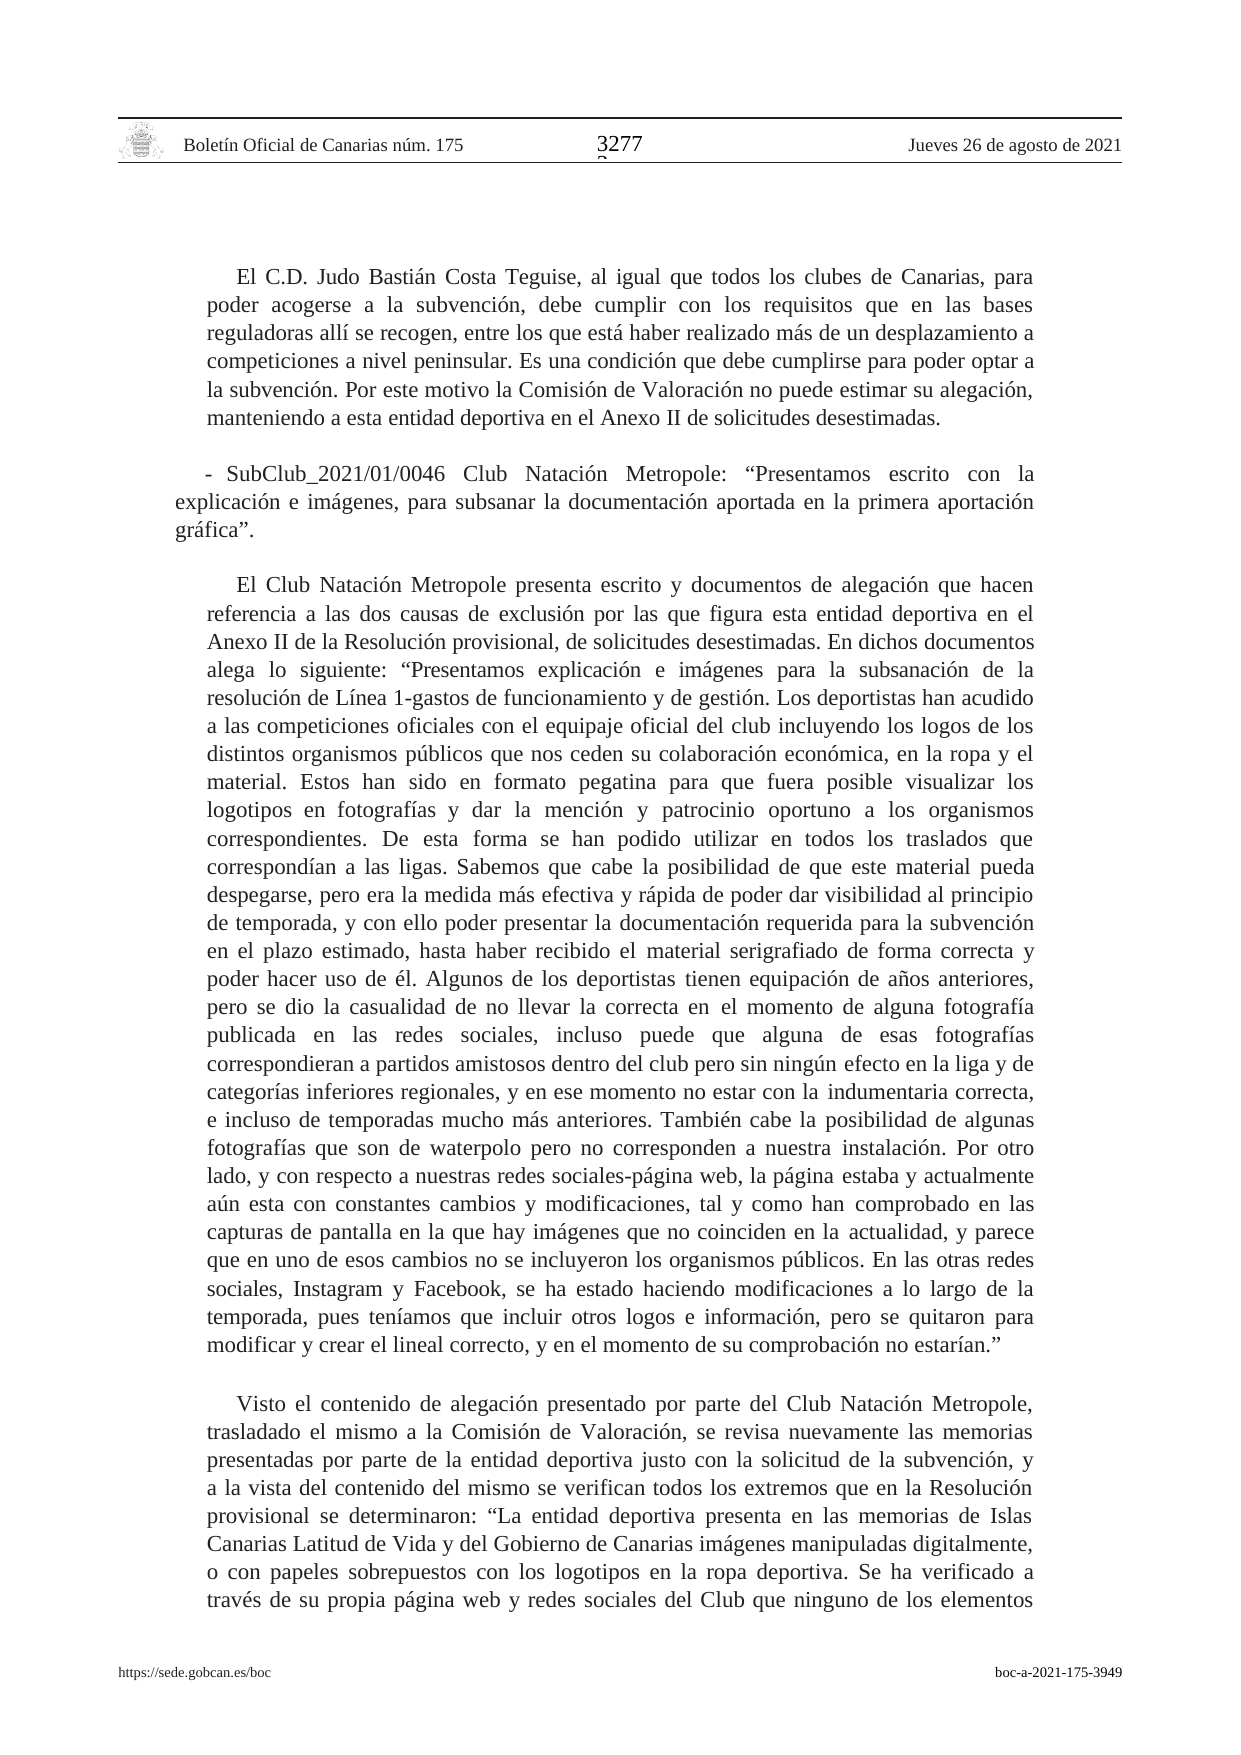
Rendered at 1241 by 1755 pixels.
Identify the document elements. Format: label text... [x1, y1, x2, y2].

text El C.D. Judo Bastián Costa Teguise, al igual que todos los clubes de Canarias, para poder acogerse a la subvención, debe cumplir con los requisitos que en las bases reguladoras allí se recogen, entre los que está haber realizado más de un desplazamiento a competiciones a nivel peninsular. Es una condición que debe cumplirse para poder optar a la subvención. Por este motivo la Comisión de Valoración no puede estimar su alegación, manteniendo a esta entidad deportiva en el Anexo II de solicitudes desestimadas. [207, 263, 1034, 430]
text El Club Natación Metropole presenta escrito y documentos de alegación que hacen referencia a las dos causas de exclusión por las que figura esta entidad deportiva en el Anexo II de la Resolución provisional, de solicitudes desestimadas. En dichos documentos alega lo siguiente: “Presentamos explicación e imágenes para la subsanación de la resolución de Línea 1-gastos de funcionamiento y de gestión. Los deportistas han acudido a las competiciones oficiales con el equipaje oficial del club incluyendo los logos de los distintos organismos públicos que nos ceden su colaboración económica, en la ropa y el material. Estos han sido en formato pegatina para que fuera posible visualizar los logotipos en fotografías y dar la mención y patrocinio oportuno a los organismos correspondientes. De esta forma se han podido utilizar en todos los traslados que correspondían a las ligas. Sabemos que cabe la posibilidad de que este material pueda despegarse, pero era la medida más efectiva y rápida de poder dar visibilidad al principio de temporada, y con ello poder presentar la documentación requerida para la subvención en el plazo estimado, hasta haber recibido el material serigrafiado de forma correcta y poder hacer uso de él. Algunos de los deportistas tienen equipación de años anteriores, pero se dio la casualidad de no llevar la correcta en el momento de alguna fotografía publicada en las redes sociales, incluso puede que alguna de esas fotografías correspondieran a partidos amistosos dentro del club pero sin ningún efecto en la liga y de categorías inferiores regionales, y en ese momento no estar con la indumentaria correcta, e incluso de temporadas mucho más anteriores. También cabe la posibilidad de algunas fotografías que son de waterpolo pero no corresponden a nuestra instalación. Por otro lado, y con respecto a nuestras redes sociales-página web, la página estaba y actualmente aún esta con constantes cambios y modificaciones, tal y como han comprobado en las capturas de pantalla en la que hay imágenes que no coinciden en la actualidad, y parece que en uno de esos cambios no se incluyeron los organismos públicos. En las otras redes sociales, Instagram y Facebook, se ha estado haciendo modificaciones a lo largo de la temporada, pues teníamos que incluir otros logos e información, pero se quitaron para modificar y crear el lineal correcto, y en el momento de su comprobación no estarían.” [207, 572, 1034, 1357]
list SubClub_2021/01/0046 Club Natación Metropole: “Presentamos escrito con la explicación e imágenes, para subsanar la documentación aportada en la primera aportación gráfica”. [175, 460, 1034, 542]
text Visto el contenido de alegación presentado por parte del Club Natación Metropole, trasladado el mismo a la Comisión de Valoración, se revisa nuevamente las memorias presentadas por parte de la entidad deportiva justo con la solicitud de la subvención, y a la vista del contenido del mismo se verifican todos los extremos que en la Resolución provisional se determinaron: “La entidad deportiva presenta en las memorias de Islas Canarias Latitud de Vida y del Gobierno de Canarias imágenes manipuladas digitalmente, o con papeles sobrepuestos con los logotipos en la ropa deportiva. Se ha verificado a través de su propia página web y redes sociales del Club que ninguno de los elementos [207, 1389, 1034, 1613]
